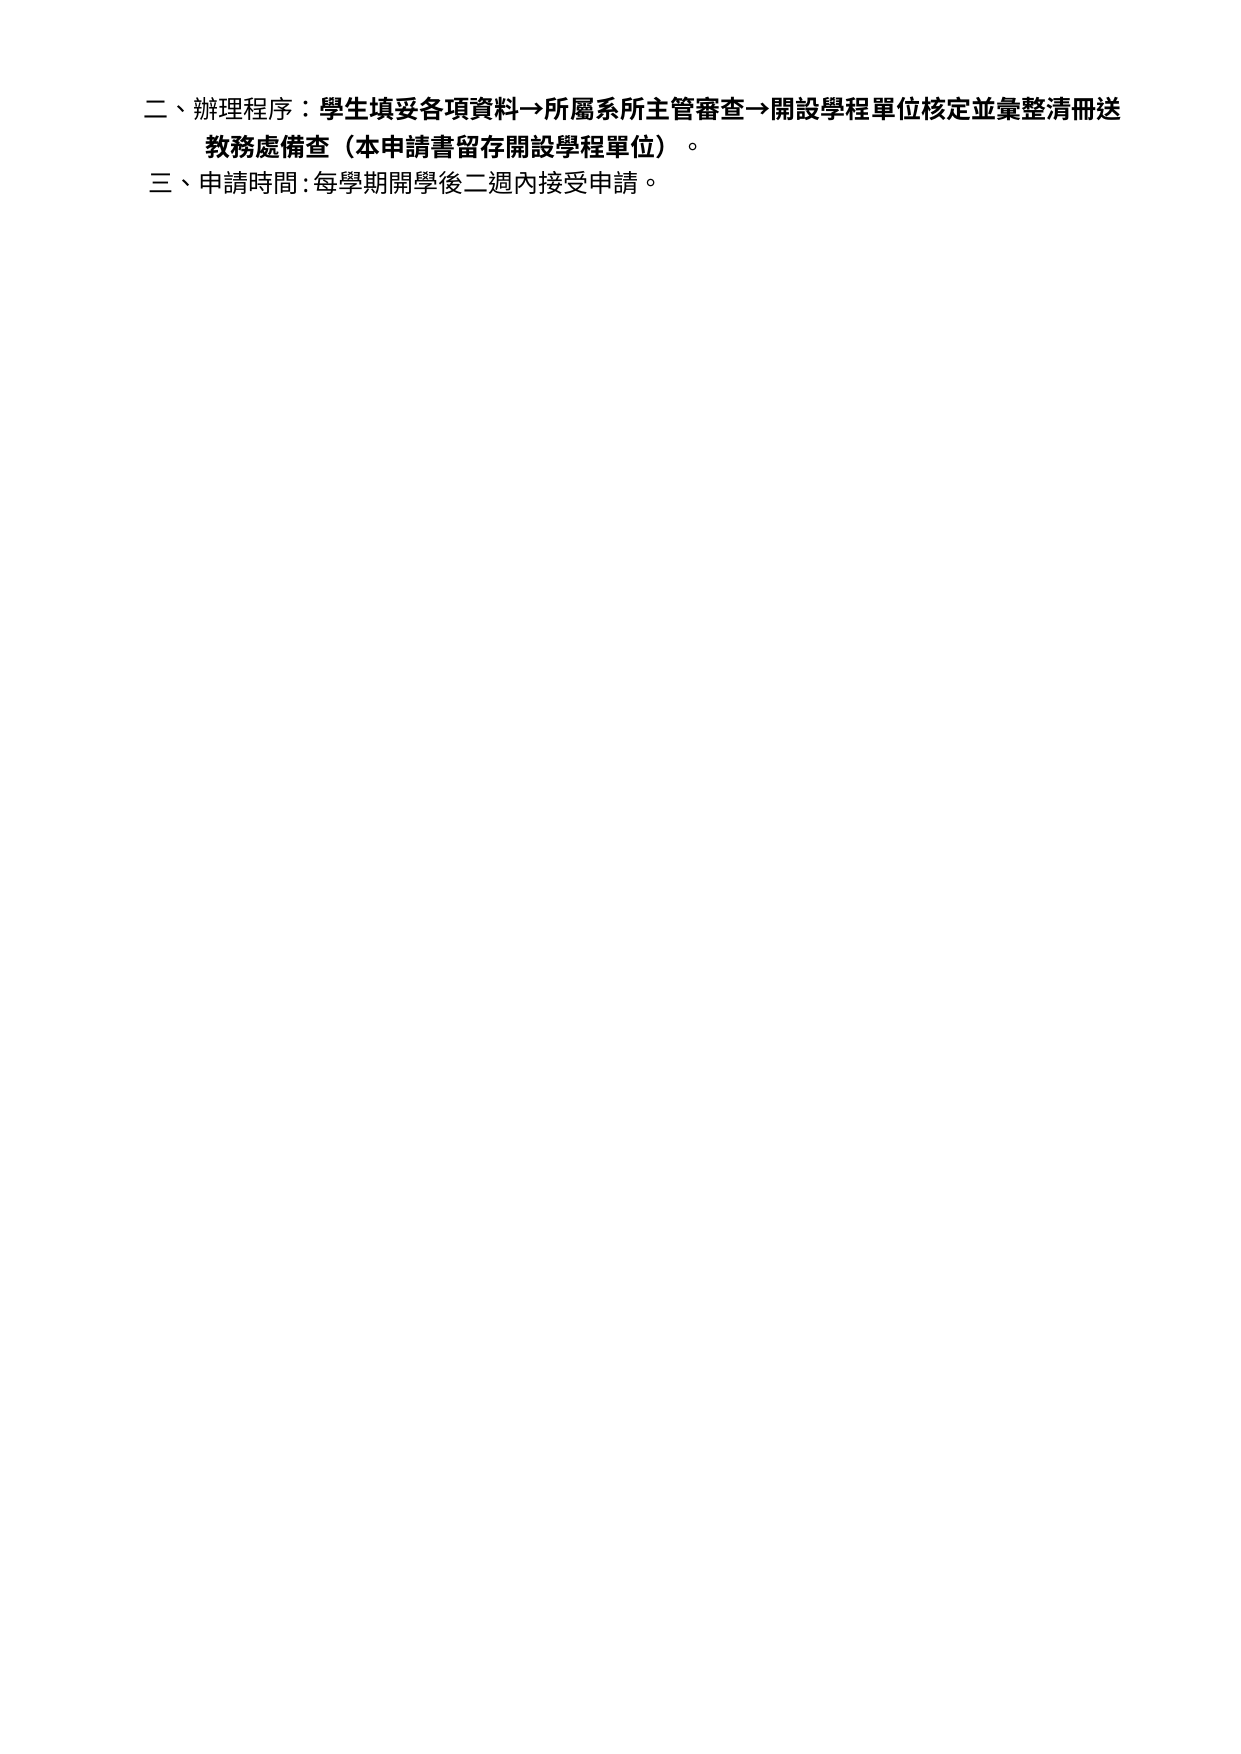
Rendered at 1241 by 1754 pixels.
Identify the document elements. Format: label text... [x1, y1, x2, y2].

text 三、申請時間:每學期開學後二週內接受申請。 [118, 164, 1122, 200]
text 二、辦理程序：學生填妥各項資料→所屬系所主管審查→開設學程單位核定並彙整清冊送教務處備查（本申請書留存開設學程單位）。 [143, 89, 1122, 164]
